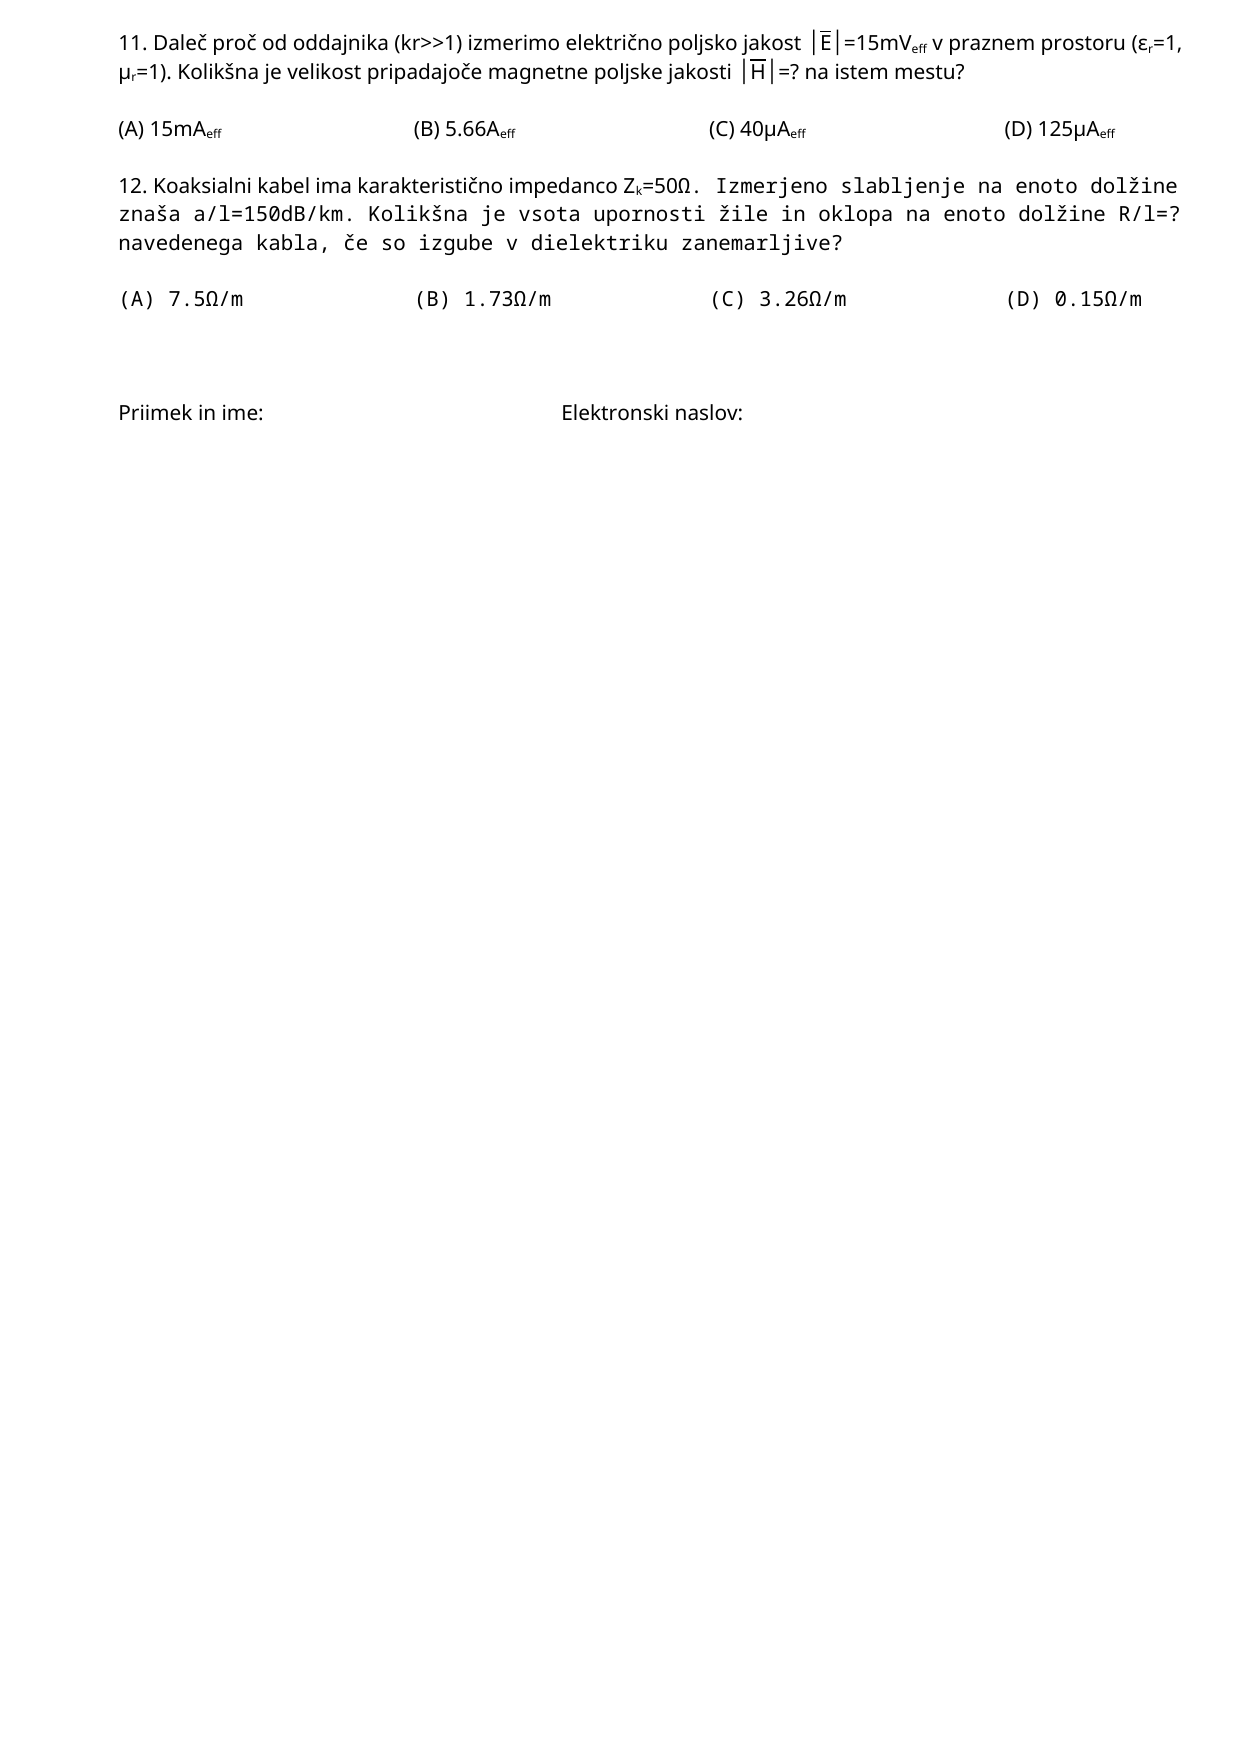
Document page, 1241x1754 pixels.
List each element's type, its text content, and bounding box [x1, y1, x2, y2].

text (A) 15mAeff (B) 5.66Aeff (C) 40μAeff (D) 125μAeff [118, 114, 1212, 142]
text 12. Koaksialni kabel ima karakteristično impedanco Zk=50Ω. Izmerjeno slabljenje na enoto dolžine znaša a/l=150dB/km. Kolikšna je vsota upornosti žile in oklopa na enoto dolžine R/l=? navedenega kabla, če so izgube v dielektriku zanemarljive? [118, 171, 1212, 256]
text Priimek in ime: Elektronski naslov: [118, 398, 1212, 427]
text 11. Daleč proč od oddajnika (kr>>1) izmerimo električno poljsko jakost │E│=15mVeff v praznem prostoru (εr=1, μr=1). Kolikšna je velikost pripadajoče magnetne poljske jakosti │H│=? na istem mestu? [118, 28, 1212, 85]
text (A) 7.5Ω/m (B) 1.73Ω/m (C) 3.26Ω/m (D) 0.15Ω/m [118, 284, 1212, 313]
